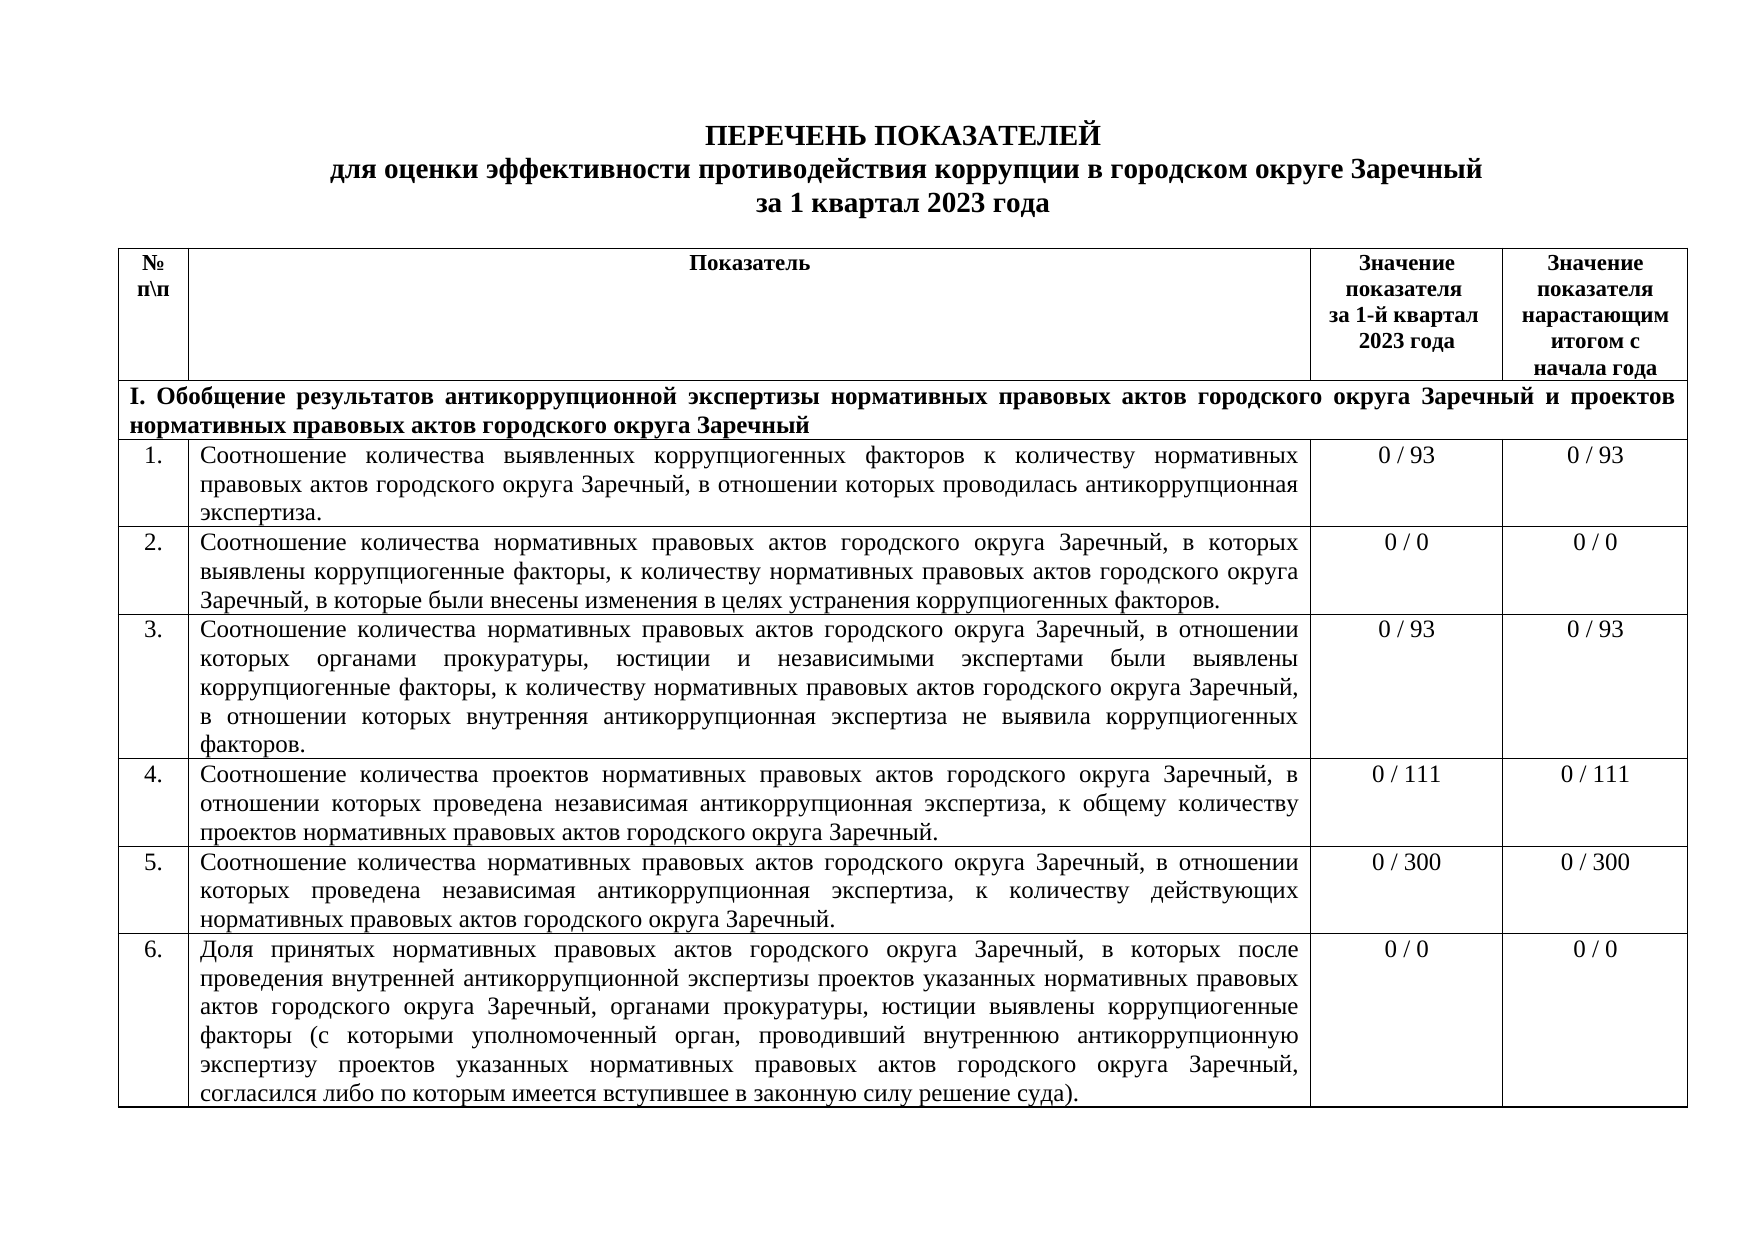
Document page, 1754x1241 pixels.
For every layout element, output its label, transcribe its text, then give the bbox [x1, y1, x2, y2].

text ПЕРЕЧЕНЬ ПОКАЗАТЕЛЕЙ [118, 118, 1695, 152]
table_cell 0 / 93 [1503, 615, 1687, 758]
table_header Значение показателя за 1-й квартал 2023 года [1311, 249, 1502, 380]
table_cell 0 / 300 [1311, 847, 1502, 933]
table_cell Соотношение количества выявленных коррупциогенных факторов к количеству нормативных правовых актов городского округа Заречный, в отношении которых проводилась антикоррупционная экспертиза. [189, 440, 1310, 526]
table_cell 0 / 93 [1311, 440, 1502, 526]
table_cell Доля принятых нормативных правовых актов городского округа Заречный, в которых после проведения внутренней антикоррупционной экспертизы проектов указанных нормативных правовых актов городского округа Заречный, органами прокуратуры, юстиции выявлены коррупциогенные факторы (с которыми уполномоченный орган, проводивший внутреннюю антикоррупционную экспертизу проектов указанных нормативных правовых актов городского округа Заречный, согласился либо по которым имеется вступившее в законную силу решение суда). [189, 934, 1310, 1106]
table_cell 4. [119, 759, 188, 846]
table_header № п\п [119, 249, 188, 380]
table_cell 5. [119, 847, 188, 933]
text для оценки эффективности противодействия коррупции в городском округе Заречный [118, 152, 1695, 185]
table_cell 0 / 0 [1503, 934, 1687, 1106]
table_header Показатель [189, 249, 1310, 380]
table_cell 0 / 0 [1503, 527, 1687, 613]
table_cell 0 / 111 [1503, 759, 1687, 846]
table_cell 0 / 300 [1503, 847, 1687, 933]
table_cell Соотношение количества нормативных правовых актов городского округа Заречный, в отношении которых органами прокуратуры, юстиции и независимыми экспертами были выявлены коррупциогенные факторы, к количеству нормативных правовых актов городского округа Заречный, в отношении которых внутренняя антикоррупционная экспертиза не выявила коррупциогенных факторов. [189, 615, 1310, 758]
table_cell I. Обобщение результатов антикоррупционной экспертизы нормативных правовых актов городского округа Заречный и проектов нормативных правовых актов городского округа Заречный [119, 381, 1687, 439]
table_header Значение показателя нарастающим итогом с начала года [1503, 249, 1687, 380]
table_cell 0 / 93 [1311, 615, 1502, 758]
table_cell 6. [119, 934, 188, 1106]
table_cell 0 / 0 [1311, 934, 1502, 1106]
text за 1 квартал 2023 года [118, 185, 1695, 219]
table_cell Соотношение количества проектов нормативных правовых актов городского округа Заречный, в отношении которых проведена независимая антикоррупционная экспертиза, к общему количеству проектов нормативных правовых актов городского округа Заречный. [189, 759, 1310, 846]
table_cell 1. [119, 440, 188, 526]
table_cell Соотношение количества нормативных правовых актов городского округа Заречный, в отношении которых проведена независимая антикоррупционная экспертиза, к количеству действующих нормативных правовых актов городского округа Заречный. [189, 847, 1310, 933]
table_cell 0 / 93 [1503, 440, 1687, 526]
table_cell 0 / 111 [1311, 759, 1502, 846]
table_cell 0 / 0 [1311, 527, 1502, 613]
table_cell 2. [119, 527, 188, 613]
table_cell 3. [119, 615, 188, 758]
table_cell Соотношение количества нормативных правовых актов городского округа Заречный, в которых выявлены коррупциогенные факторы, к количеству нормативных правовых актов городского округа Заречный, в которые были внесены изменения в целях устранения коррупциогенных факторов. [189, 527, 1310, 613]
